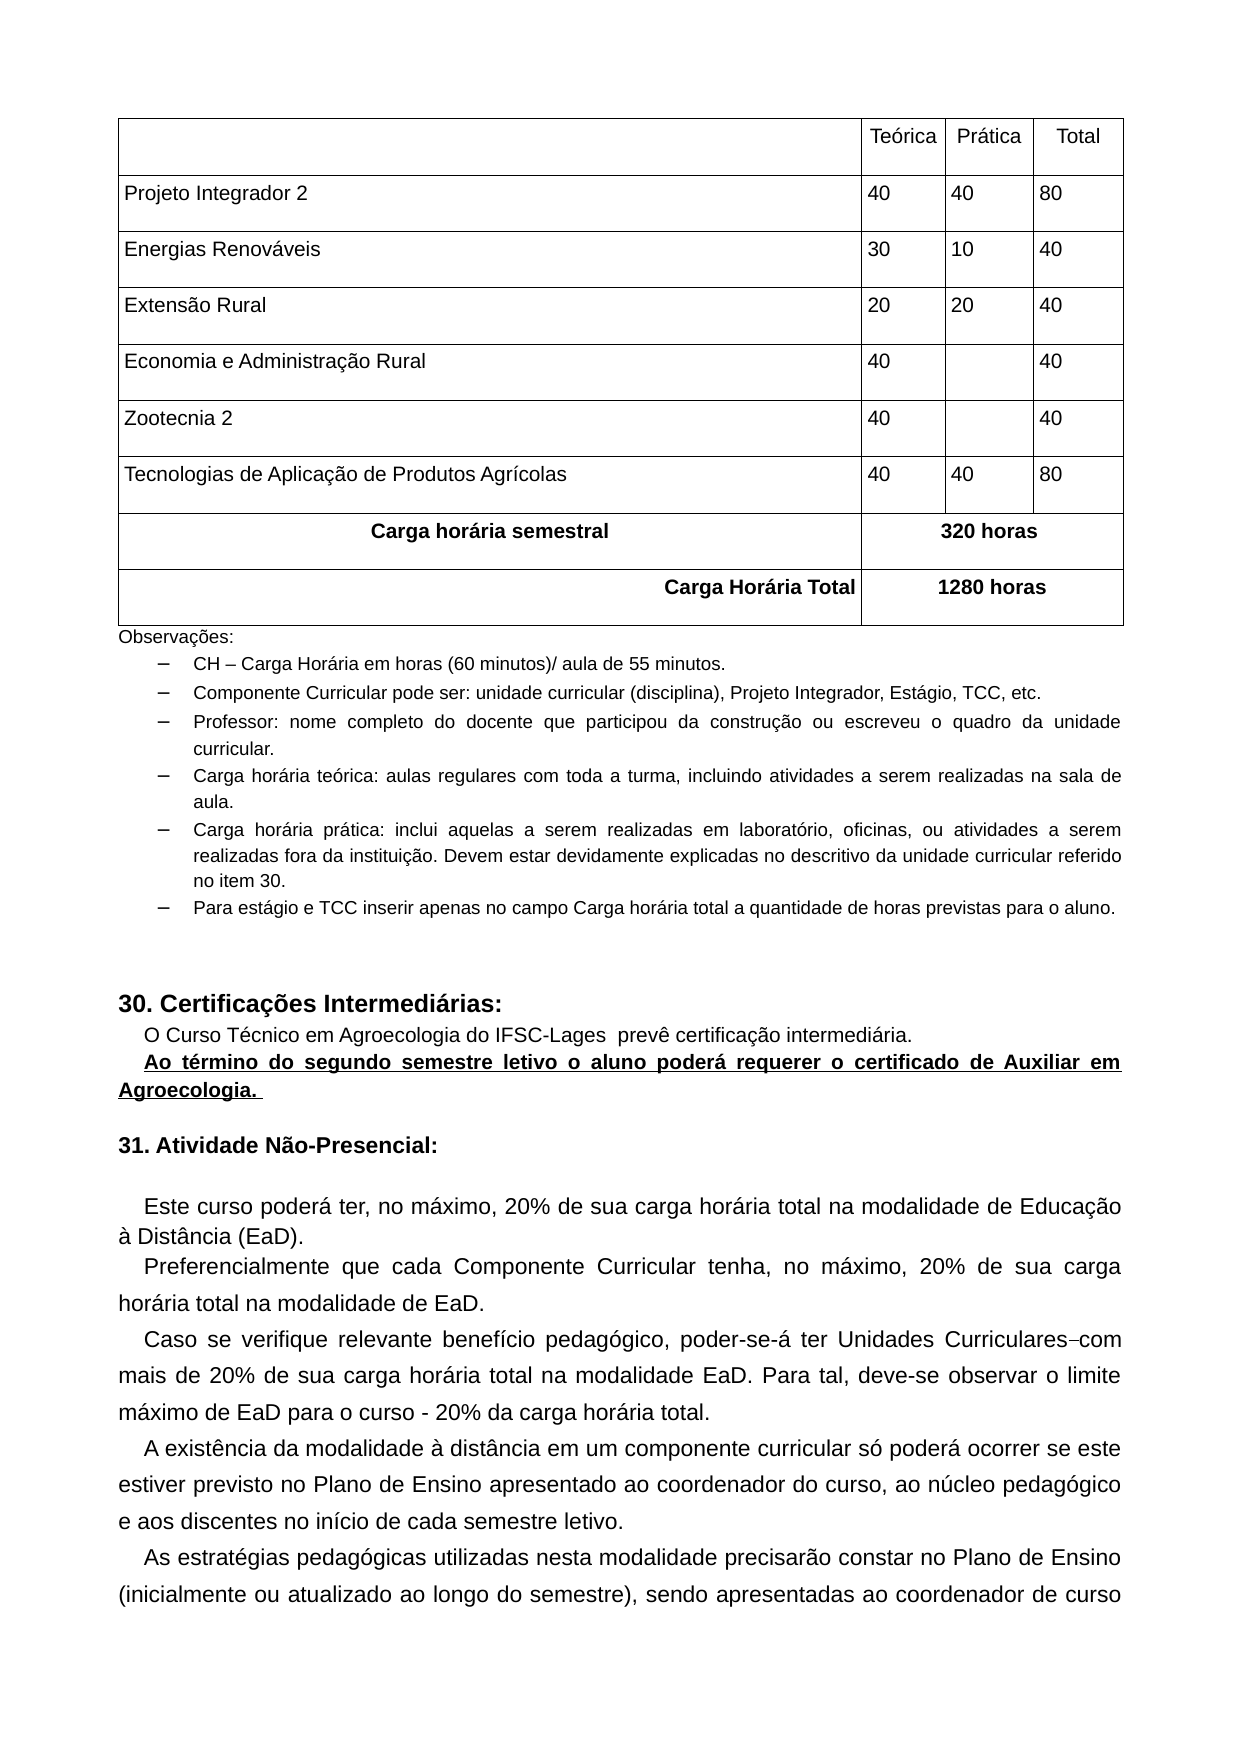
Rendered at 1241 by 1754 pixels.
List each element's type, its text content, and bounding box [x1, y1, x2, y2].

table_cell Energias Renováveis [119, 232, 861, 287]
table_cell 40 [862, 401, 945, 456]
list Para estágio e TCC inserir apenas no campo Carga horária total a quantidade de horas previstas para o aluno. [156, 894, 1122, 920]
table_cell 1280 horas [862, 570, 1123, 625]
table_cell Zootecnia 2 [119, 401, 861, 456]
table_cell Extensão Rural [119, 288, 861, 343]
table_cell 40 [1034, 401, 1123, 456]
text O Curso Técnico em Agroecologia do IFSC-Lages prevê certificação intermediária. [118, 1022, 1122, 1046]
table_cell 40 [862, 345, 945, 400]
table_cell 40 [862, 457, 945, 513]
table_cell 40 [1034, 345, 1123, 400]
table_cell Economia e Administração Rural [119, 345, 861, 400]
text Ao término do segundo semestre letivo o aluno poderá requerer o certificado de Auxiliar em Agroecologia. [118, 1050, 1122, 1101]
table_cell 10 [946, 232, 1033, 287]
table_cell 40 [946, 457, 1033, 513]
list Carga horária prática: inclui aquelas a serem realizadas em laboratório, oficinas, ou atividades a serem realizadas fora da instituição. Devem estar devidamente explicadas no descritivo da unidade curricular referido no item 30. [156, 816, 1122, 891]
table_cell 30 [862, 232, 945, 287]
table_cell 40 [946, 176, 1033, 231]
list CH – Carga Horária em horas (60 minutos)/ aula de 55 minutos. [156, 650, 1122, 676]
text A existência da modalidade à distância em um componente curricular só poderá ocorrer se este estiver previsto no Plano de Ensino apresentado ao coordenador do curso, ao núcleo pedagógico e aos discentes no início de cada semestre letivo. [118, 1435, 1122, 1534]
table_cell Total [1034, 119, 1123, 174]
table_cell [946, 345, 1033, 400]
table_cell [119, 119, 861, 174]
text As estratégias pedagógicas utilizadas nesta modalidade precisarão constar no Plano de Ensino (inicialmente ou atualizado ao longo do semestre), sendo apresentadas ao coordenador de curso [118, 1544, 1122, 1607]
table_cell 80 [1034, 176, 1123, 231]
table_cell Tecnologias de Aplicação de Produtos Agrícolas [119, 457, 861, 513]
table_cell 20 [862, 288, 945, 343]
list Professor: nome completo do docente que participou da construção ou escreveu o quadro da unidade curricular. [156, 709, 1122, 759]
table_cell Carga Horária Total [119, 570, 861, 625]
text Este curso poderá ter, no máximo, 20% de sua carga horária total na modalidade de Educação à Distância (EaD). [118, 1193, 1122, 1249]
table_cell Teórica [862, 119, 945, 174]
list Carga horária teórica: aulas regulares com toda a turma, incluindo atividades a serem realizadas na sala de aula. [156, 762, 1122, 813]
table_cell Projeto Integrador 2 [119, 176, 861, 231]
list Componente Curricular pode ser: unidade curricular (disciplina), Projeto Integrador, Estágio, TCC, etc. [156, 679, 1122, 705]
table_cell 40 [862, 176, 945, 231]
text Preferencialmente que cada Componente Curricular tenha, no máximo, 20% de sua carga horária total na modalidade de EaD. [118, 1253, 1122, 1316]
table_cell 40 [1034, 288, 1123, 343]
table_cell 80 [1034, 457, 1123, 513]
table_cell 20 [946, 288, 1033, 343]
table_cell 320 horas [862, 514, 1123, 569]
text Caso se verifique relevante benefício pedagógico, poder-se-á ter Unidades Curriculares com mais de 20% de sua carga horária total na modalidade EaD. Para tal, deve-se observar o limite máximo de EaD para o curso - 20% da carga horária total. [118, 1326, 1122, 1425]
text 31. Atividade Não-Presencial: [118, 1132, 1122, 1159]
text 30. Certificações Intermediárias: [118, 989, 1122, 1018]
text Observações: [118, 626, 1122, 647]
table_cell Prática [946, 119, 1033, 174]
table_cell [946, 401, 1033, 456]
table_cell 40 [1034, 232, 1123, 287]
table_cell Carga horária semestral [119, 514, 861, 569]
